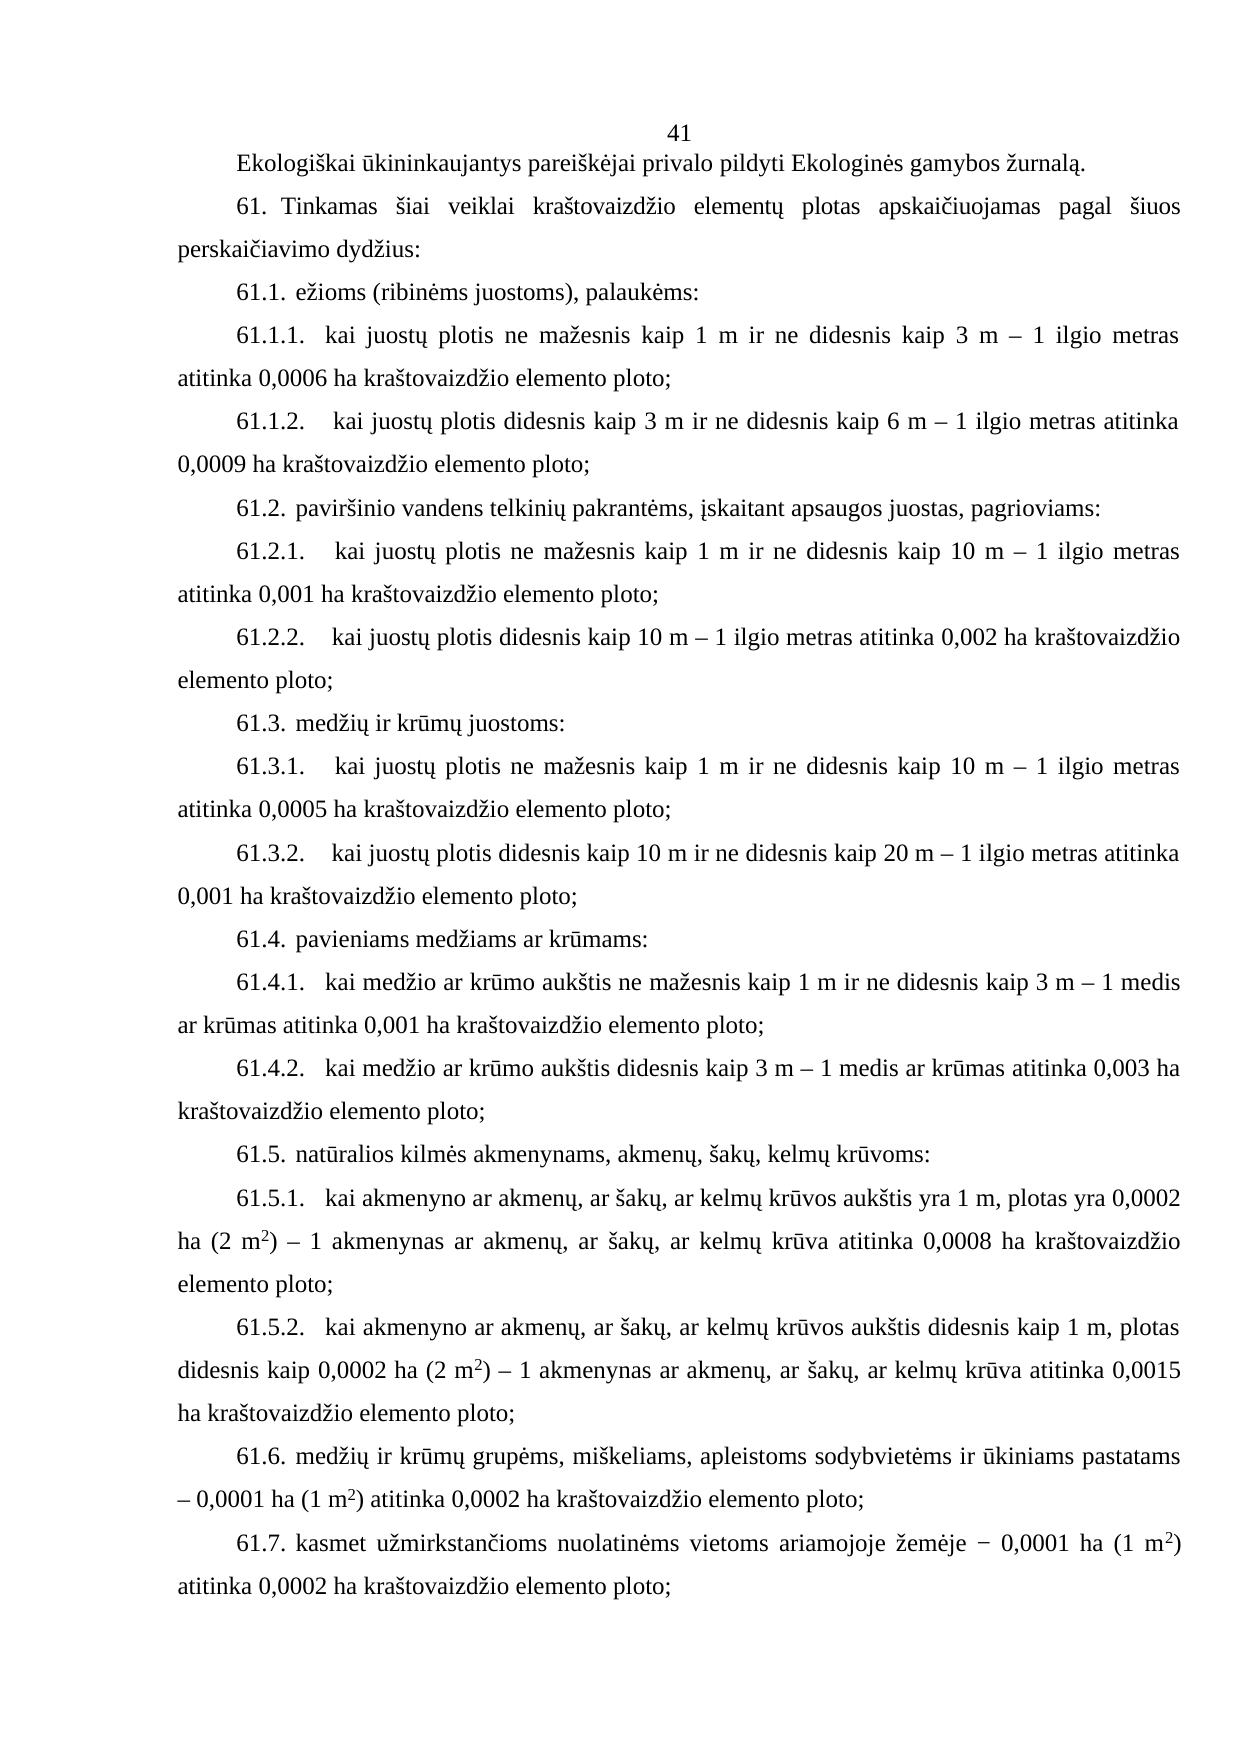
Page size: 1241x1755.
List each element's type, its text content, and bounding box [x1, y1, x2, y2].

text 61.2.2. kai juostų plotis didesnis kaip 10 m – 1 ilgio metras atitinka 0,002 ha kraštovaizdžio elemento ploto; [177, 622, 1181, 694]
text 61.4. pavieniams medžiams ar krūmams: [177, 924, 1181, 953]
text 61.3.1. kai juostų plotis ne mažesnis kaip 1 m ir ne didesnis kaip 10 m – 1 ilgio metras atitinka 0,0005 ha kraštovaizdžio elemento ploto; [177, 751, 1181, 823]
text Ekologiškai ūkininkaujantys pareiškėjai privalo pildyti Ekologinės gamybos žurnalą. [236, 148, 1181, 176]
text 61.1.2. kai juostų plotis didesnis kaip 3 m ir ne didesnis kaip 6 m – 1 ilgio metras atitinka 0,0009 ha kraštovaizdžio elemento ploto; [177, 406, 1181, 478]
text 61.4.1. kai medžio ar krūmo aukštis ne mažesnis kaip 1 m ir ne didesnis kaip 3 m – 1 medis ar krūmas atitinka 0,001 ha kraštovaizdžio elemento ploto; [177, 967, 1181, 1039]
text 61.6. medžių ir krūmų grupėms, miškeliams, apleistoms sodybvietėms ir ūkiniams pastatams – 0,0001 ha (1 m2) atitinka 0,0002 ha kraštovaizdžio elemento ploto; [177, 1441, 1181, 1513]
text 61.5.1. kai akmenyno ar akmenų, ar šakų, ar kelmų krūvos aukštis yra 1 m, plotas yra 0,0002 ha (2 m2) – 1 akmenynas ar akmenų, ar šakų, ar kelmų krūva atitinka 0,0008 ha kraštovaizdžio elemento ploto; [177, 1183, 1181, 1298]
text 61.4.2. kai medžio ar krūmo aukštis didesnis kaip 3 m – 1 medis ar krūmas atitinka 0,003 ha kraštovaizdžio elemento ploto; [177, 1053, 1181, 1125]
text 61.7. kasmet užmirkstančioms nuolatinėms vietoms ariamojoje žemėje − 0,0001 ha (1 m2) atitinka 0,0002 ha kraštovaizdžio elemento ploto; [177, 1528, 1181, 1599]
text 61.2.1. kai juostų plotis ne mažesnis kaip 1 m ir ne didesnis kaip 10 m – 1 ilgio metras atitinka 0,001 ha kraštovaizdžio elemento ploto; [177, 536, 1181, 608]
text 61.3.2. kai juostų plotis didesnis kaip 10 m ir ne didesnis kaip 20 m – 1 ilgio metras atitinka 0,001 ha kraštovaizdžio elemento ploto; [177, 838, 1181, 909]
text 61.1. ežioms (ribinėms juostoms), palaukėms: [177, 277, 1181, 306]
text 61.2. paviršinio vandens telkinių pakrantėms, įskaitant apsaugos juostas, pagrioviams: [177, 493, 1181, 521]
text 61.5. natūralios kilmės akmenynams, akmenų, šakų, kelmų krūvoms: [177, 1139, 1181, 1168]
text 61.1.1. kai juostų plotis ne mažesnis kaip 1 m ir ne didesnis kaip 3 m – 1 ilgio metras atitinka 0,0006 ha kraštovaizdžio elemento ploto; [177, 320, 1181, 392]
text 61.5.2. kai akmenyno ar akmenų, ar šakų, ar kelmų krūvos aukštis didesnis kaip 1 m, plotas didesnis kaip 0,0002 ha (2 m2) – 1 akmenynas ar akmenų, ar šakų, ar kelmų krūva atitinka 0,0015 ha kraštovaizdžio elemento ploto; [177, 1312, 1181, 1427]
text 61.3. medžių ir krūmų juostoms: [177, 708, 1181, 737]
text 61. Tinkamas šiai veiklai kraštovaizdžio elementų plotas apskaičiuojamas pagal šiuos perskaičiavimo dydžius: [177, 191, 1181, 263]
